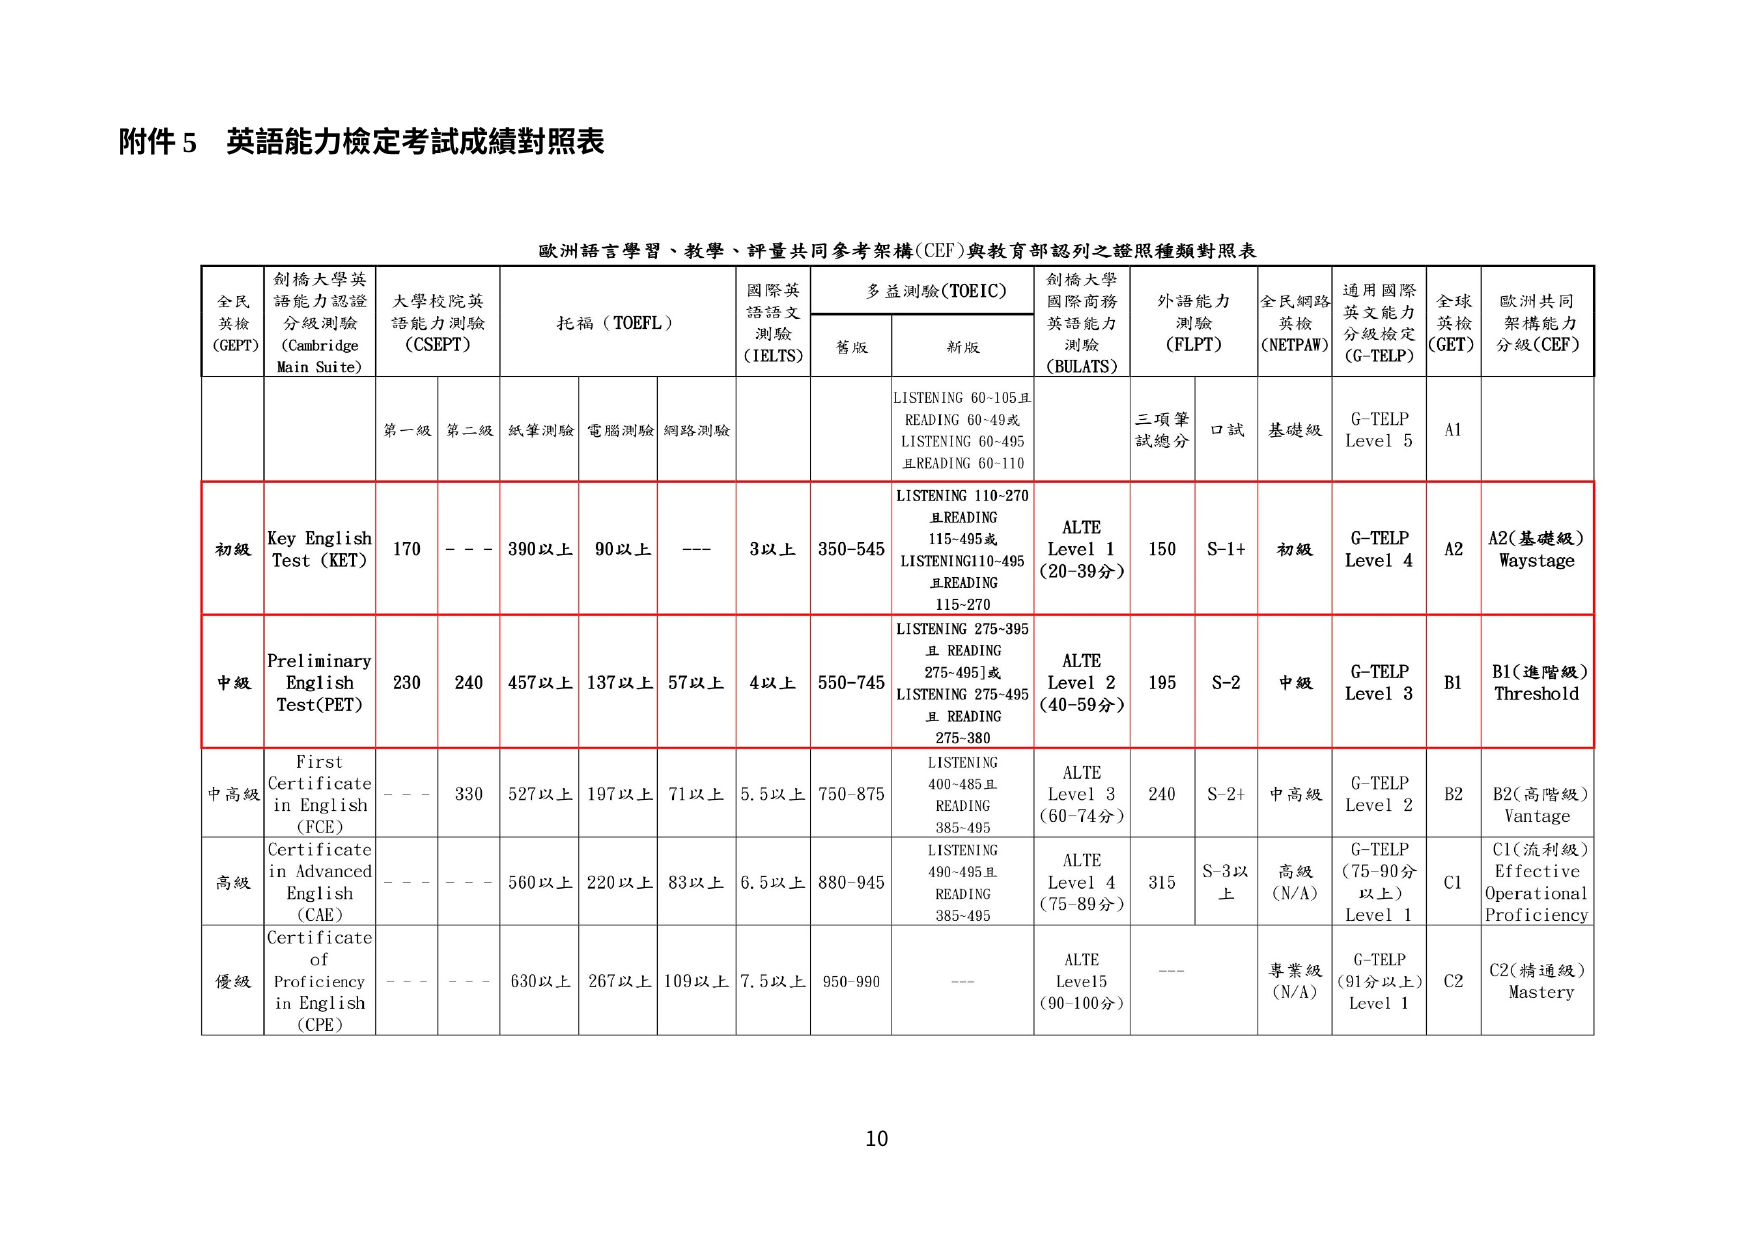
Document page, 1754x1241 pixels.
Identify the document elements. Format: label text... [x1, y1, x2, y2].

subtitle 附件5 英語能力檢定考試成績對照表 [118, 98, 1636, 161]
